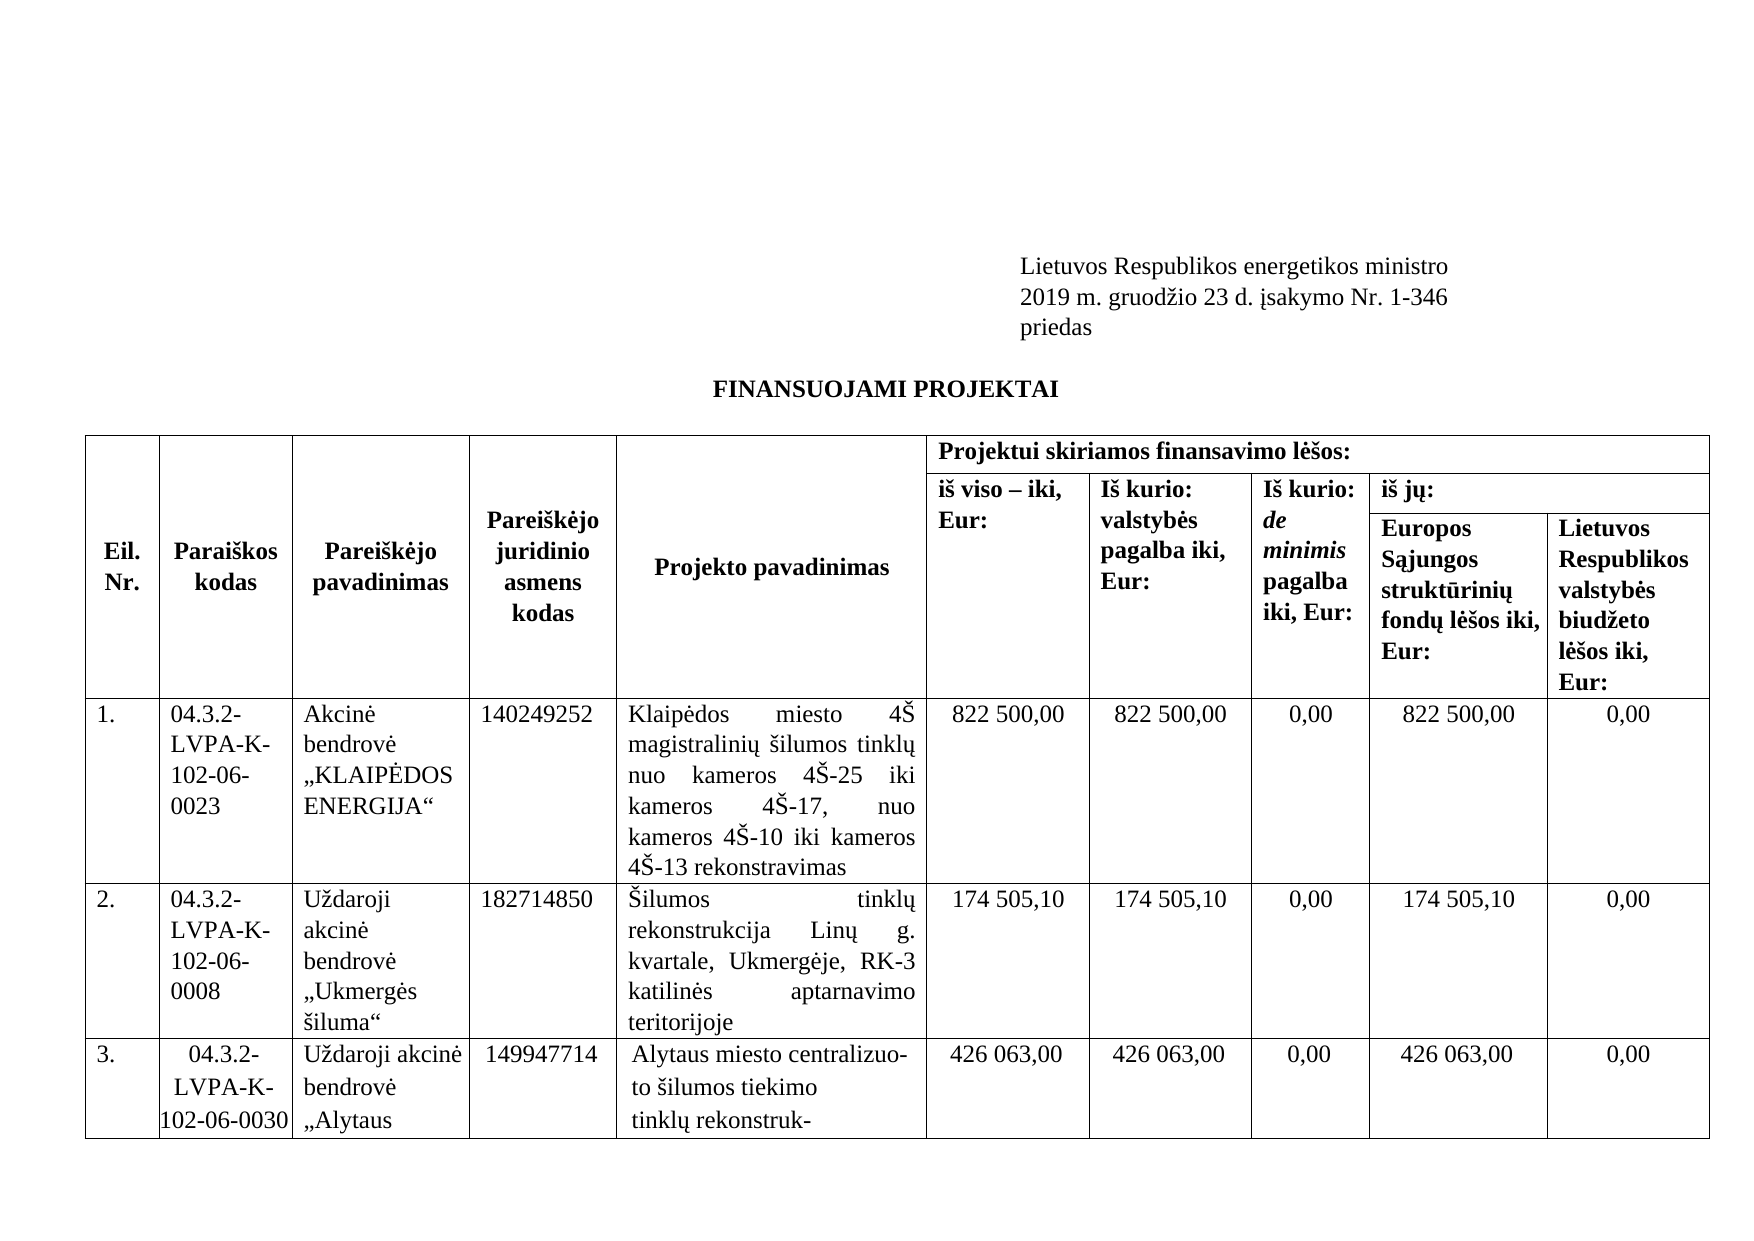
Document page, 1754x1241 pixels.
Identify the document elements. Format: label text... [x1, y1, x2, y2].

table_cell 04.3.2-LVPA-K-102-06-0008 [160, 884, 292, 1038]
table_cell 174 505,10 [1090, 884, 1251, 1038]
table_header Pareiškėjo pavadinimas [293, 436, 469, 698]
table_cell Akcinė bendrovė „KLAIPĖDOS ENERGIJA“ [293, 699, 469, 883]
table_cell 1. [86, 699, 159, 883]
text priedas [1020, 312, 1698, 341]
table_cell 174 505,10 [927, 884, 1089, 1038]
table_cell 426 063,00 [927, 1039, 1089, 1138]
table_cell 0,00 [1252, 884, 1369, 1038]
table_header Projektui skiriamos finansavimo lėšos: [927, 436, 1709, 473]
table_cell Uždaroji akcinė bendrovė „Ukmergės šiluma“ [293, 884, 469, 1038]
table_cell 822 500,00 [1090, 699, 1251, 883]
table_cell iš jų: [1370, 474, 1709, 512]
table_header Pareiškėjo juridinio asmens kodas [470, 436, 616, 698]
table_cell Iš kurio: de minimis pagalba iki, Eur: [1252, 474, 1369, 698]
table_cell Uždaroji akcinė bendrovė „Alytaus [293, 1039, 469, 1138]
table_cell 822 500,00 [927, 699, 1089, 883]
table_cell Klaipėdos miesto 4Š magistralinių šilumos tinklų nuo kameros 4Š-25 iki kameros 4Š-17, nuo kameros 4Š-10 iki kameros 4Š-13 rekonstravimas [617, 699, 926, 883]
table_cell 2. [86, 884, 159, 1038]
table_cell Alytaus miesto centralizuo- to šilumos tiekimo tinklų rekonstruk- [617, 1039, 926, 1138]
table_cell 0,00 [1548, 1039, 1709, 1138]
table_cell 3. [86, 1039, 159, 1138]
text Lietuvos Respublikos energetikos ministro [1020, 251, 1698, 280]
table_cell 04.3.2-LVPA-K-102-06-0023 [160, 699, 292, 883]
table_cell Iš kurio: valstybės pagalba iki, Eur: [1090, 474, 1251, 698]
table_cell iš viso – iki, Eur: [927, 474, 1089, 698]
text 2019 m. gruodžio 23 d. įsakymo Nr. 1-346 [1020, 282, 1698, 311]
table_cell 822 500,00 [1370, 699, 1547, 883]
table_header Eil. Nr. [86, 436, 159, 698]
table_cell 426 063,00 [1090, 1039, 1251, 1138]
table_header Projekto pavadinimas [617, 436, 926, 698]
table_cell 0,00 [1548, 884, 1709, 1038]
table_cell 0,00 [1252, 1039, 1369, 1138]
table_cell 149947714 [470, 1039, 616, 1138]
text FINANSUOJAMI PROJEKTAI [74, 374, 1698, 403]
table_cell 182714850 [470, 884, 616, 1038]
table_header Paraiškos kodas [160, 436, 292, 698]
table_cell 140249252 [470, 699, 616, 883]
table_cell Lietuvos Respublikos valstybės biudžeto lėšos iki, Eur: [1548, 514, 1709, 698]
table_cell Europos Sąjungos struktūrinių fondų lėšos iki, Eur: [1370, 514, 1547, 698]
table_cell 426 063,00 [1370, 1039, 1547, 1138]
table_cell 0,00 [1548, 699, 1709, 883]
table_cell 04.3.2-LVPA-K-102-06-0030 [160, 1039, 292, 1138]
table_cell Šilumos tinklų rekonstrukcija Linų g. kvartale, Ukmergėje, RK-3 katilinės aptarnavimo teritorijoje [617, 884, 926, 1038]
table_cell 0,00 [1252, 699, 1369, 883]
table_cell 174 505,10 [1370, 884, 1547, 1038]
